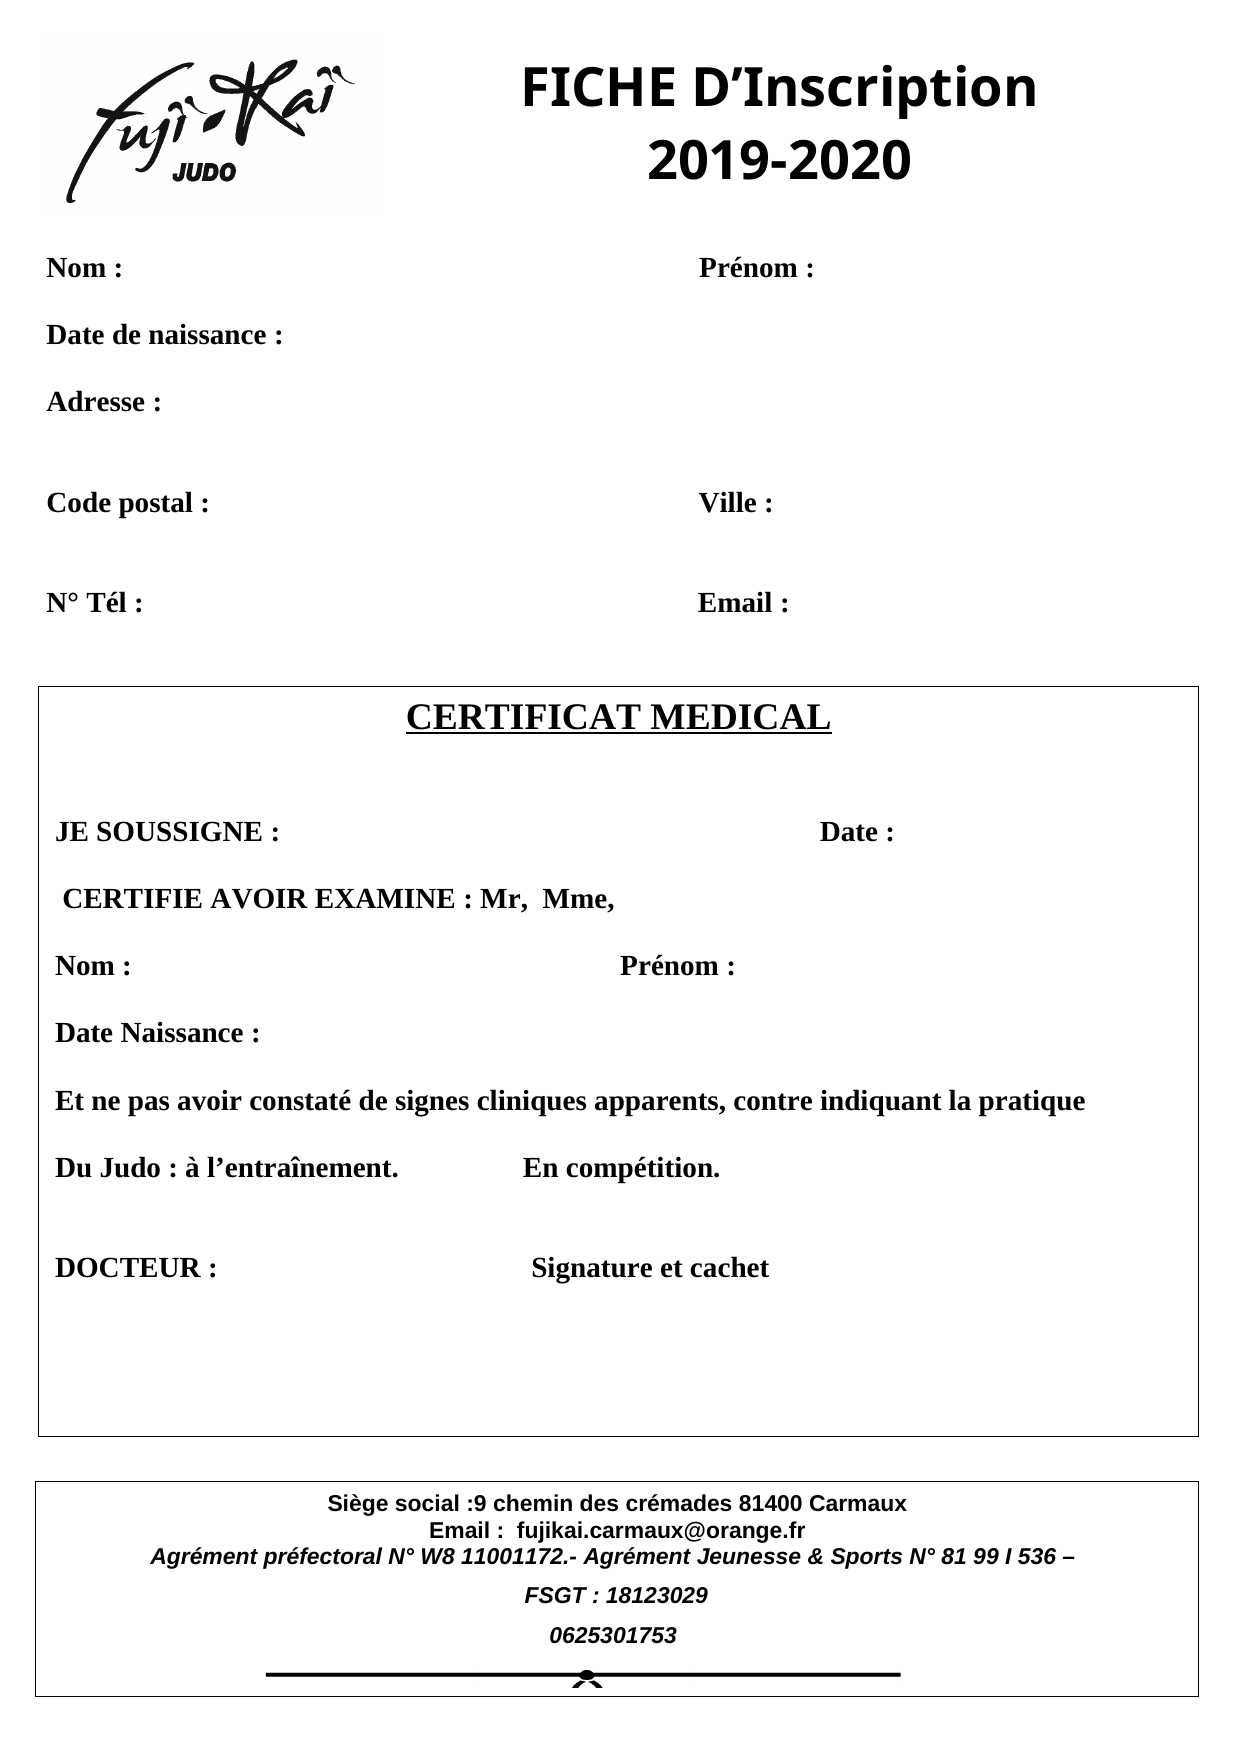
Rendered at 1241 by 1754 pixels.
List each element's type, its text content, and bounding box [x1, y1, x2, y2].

picture [265, 1670, 901, 1688]
text Nom : Prénom : [55, 948, 1183, 982]
picture [46, 38, 377, 210]
text DOCTEUR : Signature et cachet [55, 1250, 1183, 1284]
text Siège social :9 chemin des crémades 81400 Carmaux [52, 1490, 1182, 1517]
text CERTIFICAT MEDICAL [55, 694, 1183, 738]
text Code postal : Ville : [46, 485, 1201, 518]
text FICHE D’Inscription [395, 48, 1164, 122]
text 2019-2020 [395, 122, 1164, 196]
text Date Naissance : [55, 1016, 1183, 1049]
text Agrément préfectoral N° W8 11001172.- Agrément Jeunesse & Sports N° 81 99 I 536 – [52, 1543, 1182, 1569]
text Nom : Prénom : [46, 250, 1201, 283]
text Adresse : [46, 384, 1201, 418]
text CERTIFIE AVOIR EXAMINE : Mr, Mme, [55, 881, 1183, 915]
text Date de naissance : [46, 317, 1201, 351]
text Du Judo : à l’entraînement. En compétition. [55, 1150, 1183, 1183]
text FSGT : 18123029 [52, 1582, 1182, 1609]
text Email : fujikai.carmaux@orange.fr [52, 1517, 1182, 1543]
text 0625301753 [52, 1622, 1182, 1648]
text N° Tél : Email : [46, 585, 1201, 619]
text Et ne pas avoir constaté de signes cliniques apparents, contre indiquant la pratique [55, 1083, 1183, 1116]
text JE SOUSSIGNE : Date : [55, 814, 1183, 848]
